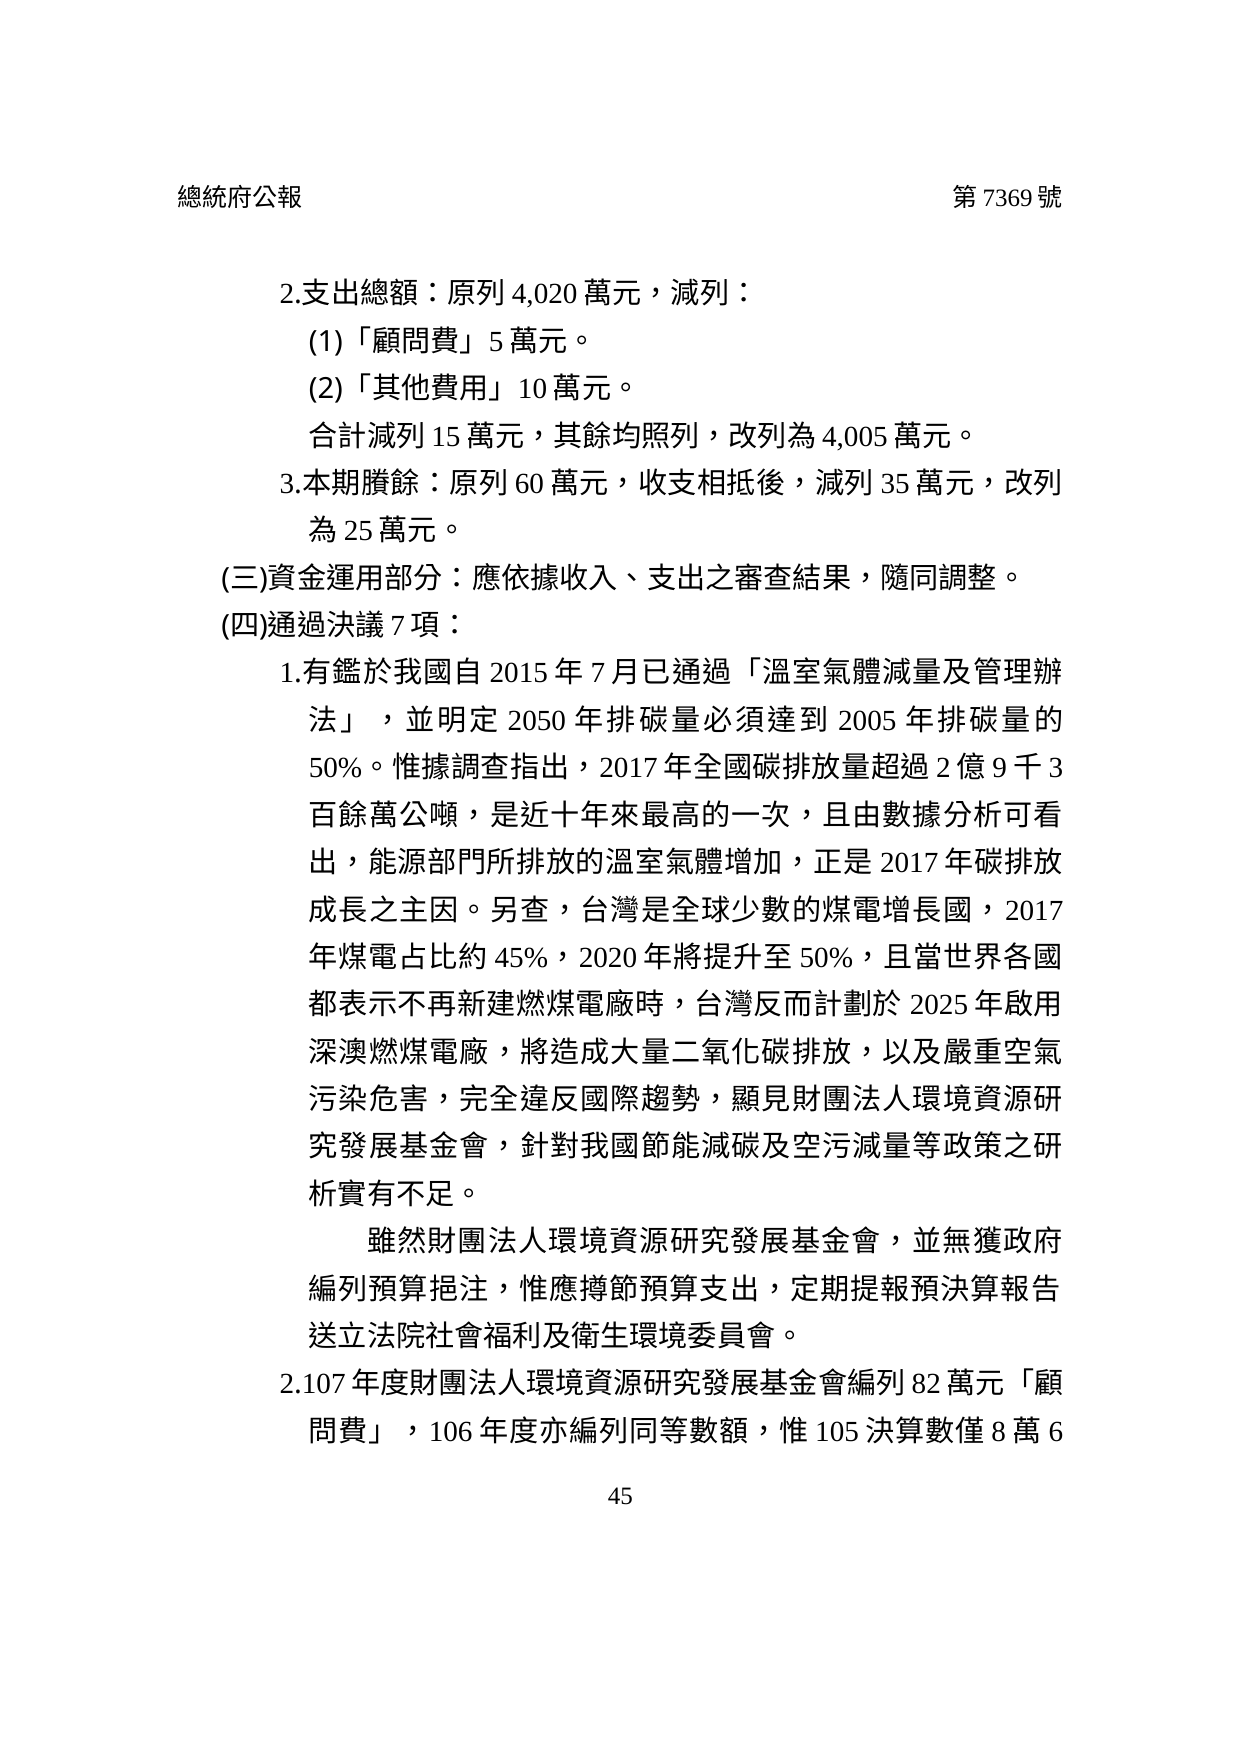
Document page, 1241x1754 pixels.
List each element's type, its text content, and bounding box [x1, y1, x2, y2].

text 2.支出總額：原列4,020萬元，減列： [279, 266, 1063, 313]
text (2)「其他費用」10萬元。 [250, 361, 1063, 408]
text 3.本期賸餘：原列60萬元，收支相抵後，減列35萬元，改列為25萬元。 [279, 455, 1063, 550]
text (四)通過決議7項： [221, 598, 1063, 645]
text 1.有鑑於我國自2015年7月已通過「溫室氣體減量及管理辦法」，並明定2050年排碳量必須達到2005年排碳量的50%。惟據調查指出，2017年全國碳排放量超過2億9千3百餘萬公噸，是近十年來最高的一次，且由數據分析可看出，能源部門所排放的溫室氣體增加，正是2017年碳排放成長之主因。另查，台灣是全球少數的煤電增長國，2017年煤電占比約45%，2020年將提升至50%，且當世界各國都表示不再新建燃煤電廠時，台灣反而計劃於2025年啟用深澳燃煤電廠，將造成大量二氧化碳排放，以及嚴重空氣污染危害，完全違反國際趨勢，顯見財團法人環境資源研究發展基金會，針對我國節能減碳及空污減量等政策之研析實有不足。 [279, 645, 1063, 1214]
text (1)「顧問費」5萬元。 [250, 313, 1063, 361]
text (三)資金運用部分：應依據收入、支出之審查結果，隨同調整。 [221, 550, 1063, 598]
text 合計減列15萬元，其餘均照列，改列為4,005萬元。 [308, 408, 1063, 455]
text 2.107年度財團法人環境資源研究發展基金會編列82萬元「顧問費」，106年度亦編列同等數額，惟105決算數僅8萬6千元，雖然財團法人環境資源研究發展基金會並無獲政府編列預算挹注，仍請該會於之後年度撙節編列預算支出，定期提報預決算報告送立法院社會福利及衛生環境委員會。 [279, 1356, 1063, 1451]
text 雖然財團法人環境資源研究發展基金會，並無獲政府編列預算挹注，惟應撙節預算支出，定期提報預決算報告，送立法院社會福利及衛生環境委員會。 [308, 1214, 1063, 1356]
